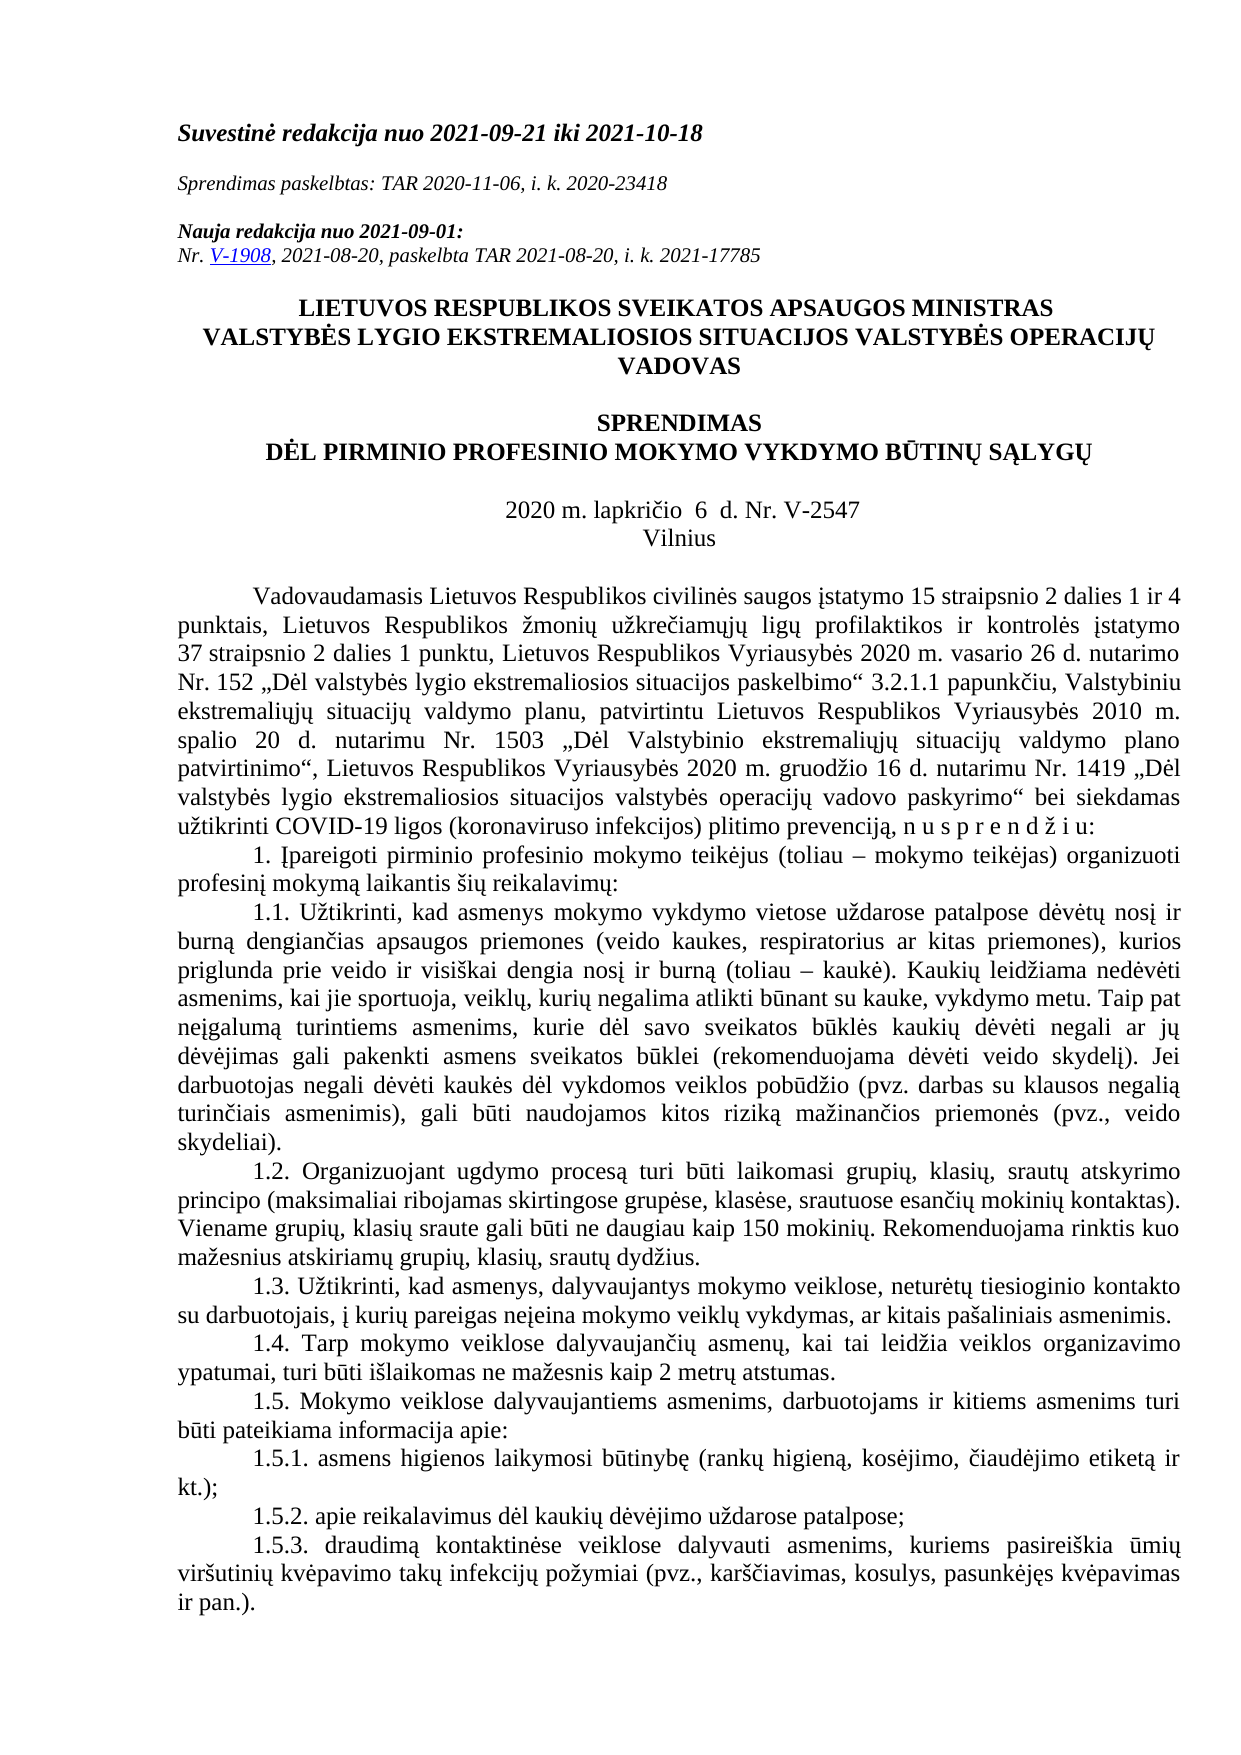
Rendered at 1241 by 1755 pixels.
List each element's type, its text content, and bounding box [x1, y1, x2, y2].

text Nauja redakcija nuo 2021-09-01: [177, 219, 1181, 243]
text 2020 m. lapkričio 6 d. Nr. V-2547 Vilnius [177, 495, 1181, 552]
text LIETUVOS RESPUBLIKOS SVEIKATOS APSAUGOS MINISTRAS [177, 293, 1181, 322]
text SPRENDIMAS [177, 408, 1181, 437]
text 1.5.1. asmens higienos laikymosi būtinybę (rankų higieną, kosėjimo, čiaudėjimo etiketą ir kt.); [177, 1443, 1181, 1501]
text 1.5. Mokymo veiklose dalyvaujantiems asmenims, darbuotojams ir kitiems asmenims turi būti pateikiama informacija apie: [177, 1386, 1181, 1443]
text Sprendimas paskelbtas: TAR 2020-11-06, i. k. 2020-23418 [177, 171, 1181, 195]
text 1.5.2. apie reikalavimus dėl kaukių dėvėjimo uždarose patalpose; [177, 1501, 1181, 1530]
text 1.2. Organizuojant ugdymo procesą turi būti laikomasi grupių, klasių, srautų atskyrimo principo (maksimaliai ribojamas skirtingose grupėse, klasėse, srautuose esančių mokinių kontaktas). Viename grupių, klasių sraute gali būti ne daugiau kaip 150 mokinių. Rekomenduojama rinktis kuo mažesnius atskiriamų grupių, klasių, srautų dydžius. [177, 1156, 1181, 1271]
text VALSTYBĖS LYGIO EKSTREMALIOSIOS SITUACIJOS VALSTYBĖS OPERACIJŲ VADOVAS [177, 322, 1181, 380]
text 1.4. Tarp mokymo veiklose dalyvaujančių asmenų, kai tai leidžia veiklos organizavimo ypatumai, turi būti išlaikomas ne mažesnis kaip 2 metrų atstumas. [177, 1328, 1181, 1386]
text DĖL PIRMINIO PROFESINIO MOKYMO VYKDYMO BŪTINŲ SĄLYGŲ [177, 437, 1181, 466]
text Vadovaudamasis Lietuvos Respublikos civilinės saugos įstatymo 15 straipsnio 2 dalies 1 ir 4 punktais, Lietuvos Respublikos žmonių užkrečiamųjų ligų profilaktikos ir kontrolės įstatymo 37 straipsnio 2 dalies 1 punktu, Lietuvos Respublikos Vyriausybės 2020 m. vasario 26 d. nutarimo Nr. 152 „Dėl valstybės lygio ekstremaliosios situacijos paskelbimo“ 3.2.1.1 papunkčiu, Valstybiniu ekstremaliųjų situacijų valdymo planu, patvirtintu Lietuvos Respublikos Vyriausybės 2010 m. spalio 20 d. nutarimu Nr. 1503 „Dėl Valstybinio ekstremaliųjų situacijų valdymo plano patvirtinimo“, Lietuvos Respublikos Vyriausybės 2020 m. gruodžio 16 d. nutarimu Nr. 1419 „Dėl valstybės lygio ekstremaliosios situacijos valstybės operacijų vadovo paskyrimo“ bei siekdamas užtikrinti COVID-19 ligos (koronaviruso infekcijos) plitimo prevenciją, n u s p r e n d ž i u: [177, 581, 1181, 840]
text 1.3. Užtikrinti, kad asmenys, dalyvaujantys mokymo veiklose, neturėtų tiesioginio kontakto su darbuotojais, į kurių pareigas neįeina mokymo veiklų vykdymas, ar kitais pašaliniais asmenimis. [177, 1271, 1181, 1328]
text Suvestinė redakcija nuo 2021-09-21 iki 2021-10-18 [177, 118, 1181, 147]
text 1.5.3. draudimą kontaktinėse veiklose dalyvauti asmenims, kuriems pasireiškia ūmių viršutinių kvėpavimo takų infekcijų požymiai (pvz., karščiavimas, kosulys, pasunkėjęs kvėpavimas ir pan.). [177, 1530, 1181, 1616]
text 1. Įpareigoti pirminio profesinio mokymo teikėjus (toliau – mokymo teikėjas) organizuoti profesinį mokymą laikantis šių reikalavimų: [177, 840, 1181, 897]
text Nr. V-1908, 2021-08-20, paskelbta TAR 2021-08-20, i. k. 2021-17785 [177, 243, 1181, 267]
text 1.1. Užtikrinti, kad asmenys mokymo vykdymo vietose uždarose patalpose dėvėtų nosį ir burną dengiančias apsaugos priemones (veido kaukes, respiratorius ar kitas priemones), kurios priglunda prie veido ir visiškai dengia nosį ir burną (toliau – kaukė). Kaukių leidžiama nedėvėti asmenims, kai jie sportuoja, veiklų, kurių negalima atlikti būnant su kauke, vykdymo metu. Taip pat neįgalumą turintiems asmenims, kurie dėl savo sveikatos būklės kaukių dėvėti negali ar jų dėvėjimas gali pakenkti asmens sveikatos būklei (rekomenduojama dėvėti veido skydelį). Jei darbuotojas negali dėvėti kaukės dėl vykdomos veiklos pobūdžio (pvz. darbas su klausos negalią turinčiais asmenimis), gali būti naudojamos kitos riziką mažinančios priemonės (pvz., veido skydeliai). [177, 897, 1181, 1156]
